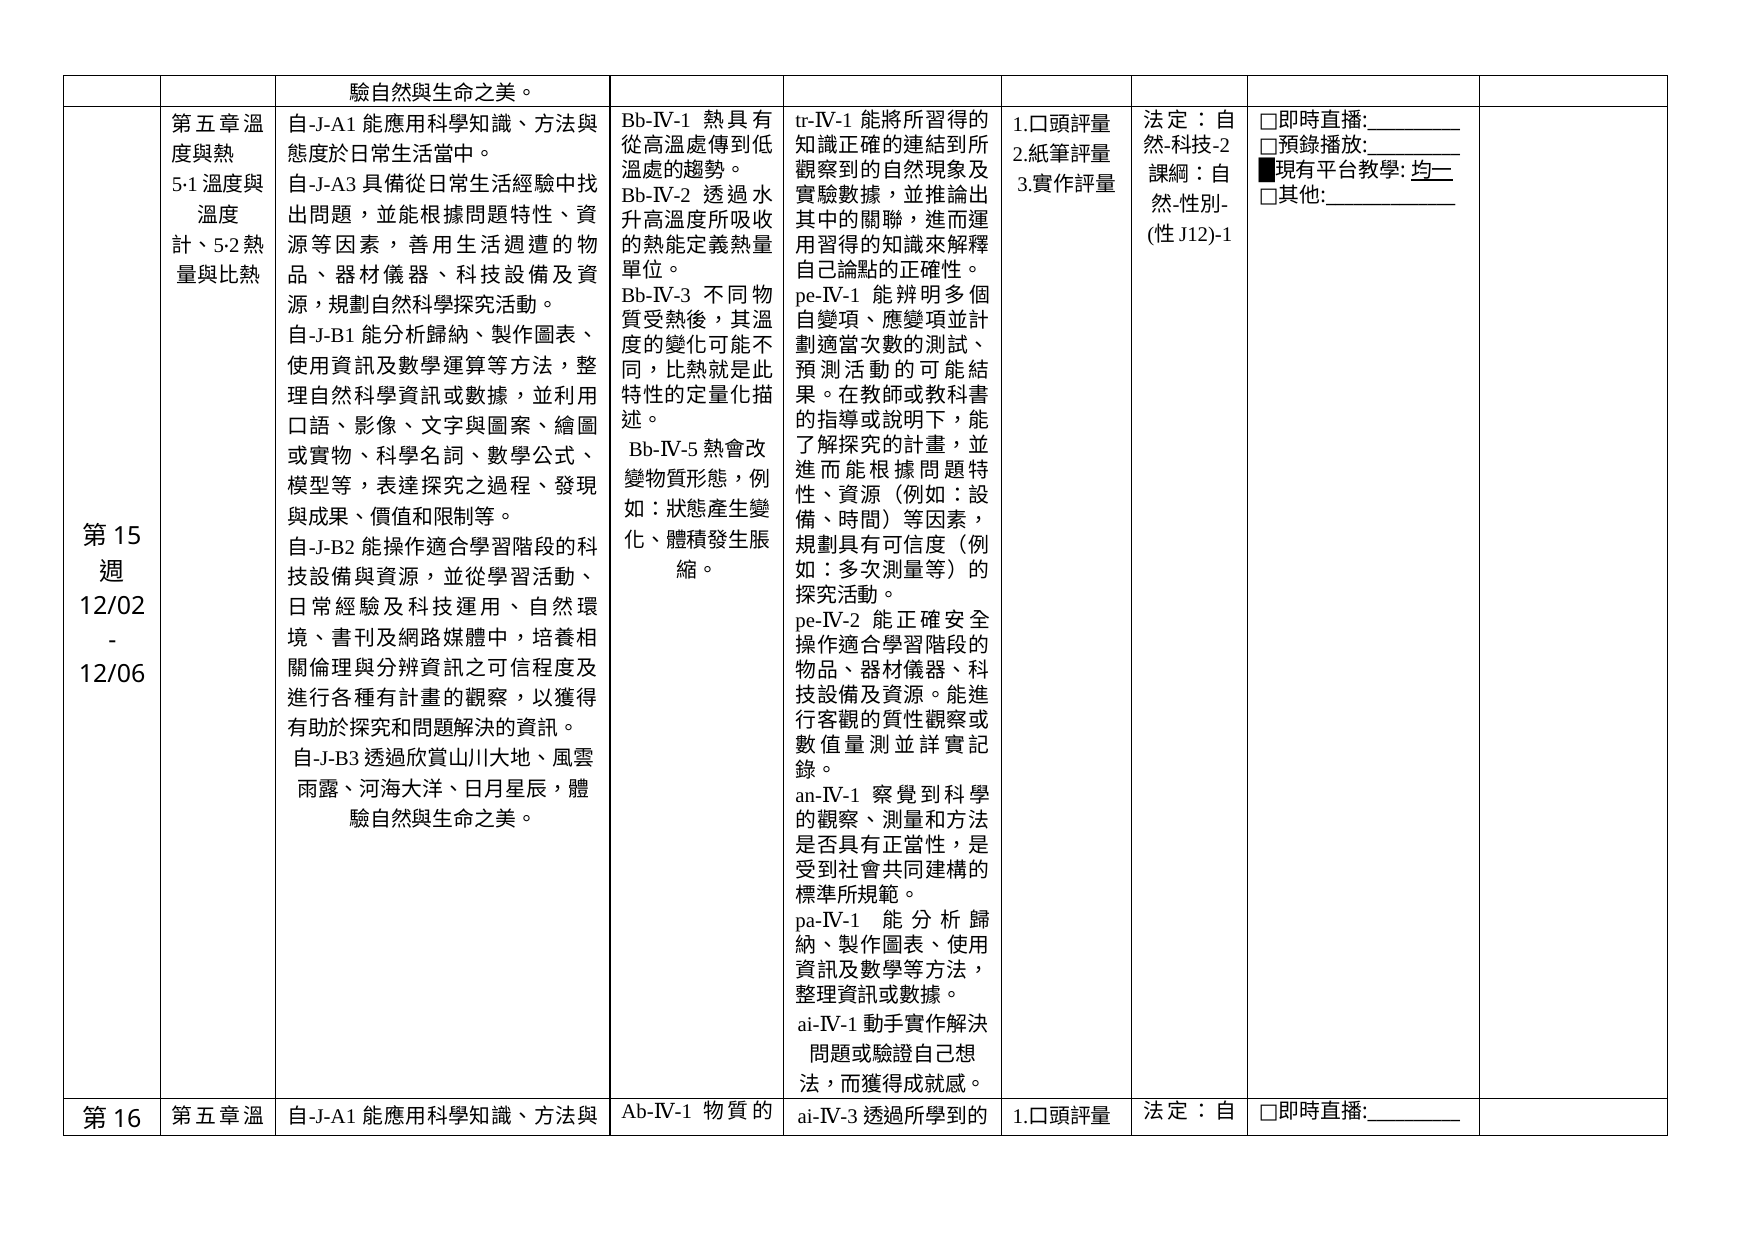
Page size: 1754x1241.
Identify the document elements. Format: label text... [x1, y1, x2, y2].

table_cell [1480, 1099, 1667, 1135]
table_cell 驗自然與生命之美。 [276, 76, 609, 106]
table_cell □即時直播:__________ [1248, 1099, 1479, 1135]
table_cell ai-Ⅳ-3 透過所學到的 [784, 1099, 1001, 1135]
table_cell [161, 76, 275, 106]
table_cell [1248, 76, 1479, 106]
table_cell [611, 76, 783, 106]
table_cell 第15週 12/02-12/06 [64, 107, 160, 1098]
table_cell 1.口頭評量 2.紙筆評量 3.實作評量 [1002, 107, 1131, 1098]
table_cell [1480, 76, 1667, 106]
table_cell 1.口頭評量 [1002, 1099, 1131, 1135]
table_cell 第五章溫 [161, 1099, 275, 1135]
table_cell 第五章溫度與熱 5‧1溫度與溫度計、5‧2熱量與比熱 [161, 107, 275, 1098]
table_cell [1002, 76, 1131, 106]
table_cell 第16 [64, 1099, 160, 1135]
table_cell Bb-Ⅳ-1 熱具有從高溫處傳到低溫處的趨勢。 Bb-Ⅳ-2 透過水升高溫度所吸收的熱能定義熱量單位。 Bb-Ⅳ-3 不同物質受熱後，其溫度的變化可能不同，比熱就是此特性的定量化描述。 Bb-Ⅳ-5 熱會改變物質形態，例如：狀態產生變化、體積發生脹縮。 [611, 107, 783, 1098]
table_cell [1480, 107, 1667, 1098]
table_cell [1132, 76, 1247, 106]
table_cell □即時直播:__________ □預錄播放:__________ █現有平台教學: 均一 □其他:______________ [1248, 107, 1479, 1098]
table_cell [784, 76, 1001, 106]
table_cell 自-J-A1 能應用科學知識、方法與 [276, 1099, 609, 1135]
table_cell tr-Ⅳ-1 能將所習得的知識正確的連結到所觀察到的自然現象及實驗數據，並推論出其中的關聯，進而運用習得的知識來解釋自己論點的正確性。 pe-Ⅳ-1 能辨明多個自變項、應變項並計劃適當次數的測試、預測活動的可能結果。在教師或教科書的指導或說明下，能了解探究的計畫，並進而能根據問題特性、資源（例如：設備、時間）等因素，規劃具有可信度（例如：多次測量等）的探究活動。 pe-Ⅳ-2 能正確安全操作適合學習階段的物品、器材儀器、科技設備及資源。能進行客觀的質性觀察或數值量測並詳實記錄。 an-Ⅳ-1 察覺到科學的觀察、測量和方法是否具有正當性，是受到社會共同建構的標準所規範。 pa-Ⅳ-1 能分析歸納、製作圖表、使用資訊及數學等方法，整理資訊或數據。 ai-Ⅳ-1 動手實作解決問題或驗證自己想法，而獲得成就感。 [784, 107, 1001, 1098]
table_cell [64, 76, 160, 106]
table_cell Ab-Ⅳ-1 物質的 [611, 1099, 783, 1135]
table_cell 法定：自然-科技-2 課綱：自然-性別-(性J12)-1 [1132, 107, 1247, 1098]
table_cell 法定：自 [1132, 1099, 1247, 1135]
table_cell 自-J-A1 能應用科學知識、方法與態度於日常生活當中。 自-J-A3 具備從日常生活經驗中找出問題，並能根據問題特性、資源等因素，善用生活週遭的物品、器材儀器、科技設備及資源，規劃自然科學探究活動。 自-J-B1 能分析歸納、製作圖表、使用資訊及數學運算等方法，整理自然科學資訊或數據，並利用口語、影像、文字與圖案、繪圖或實物、科學名詞、數學公式、模型等，表達探究之過程、發現與成果、價值和限制等。 自-J-B2 能操作適合學習階段的科技設備與資源，並從學習活動、日常經驗及科技運用、自然環境、書刊及網路媒體中，培養相關倫理與分辨資訊之可信程度及進行各種有計畫的觀察，以獲得有助於探究和問題解決的資訊。 自-J-B3 透過欣賞山川大地、風雲雨露、河海大洋、日月星辰，體驗自然與生命之美。 [276, 107, 609, 1098]
